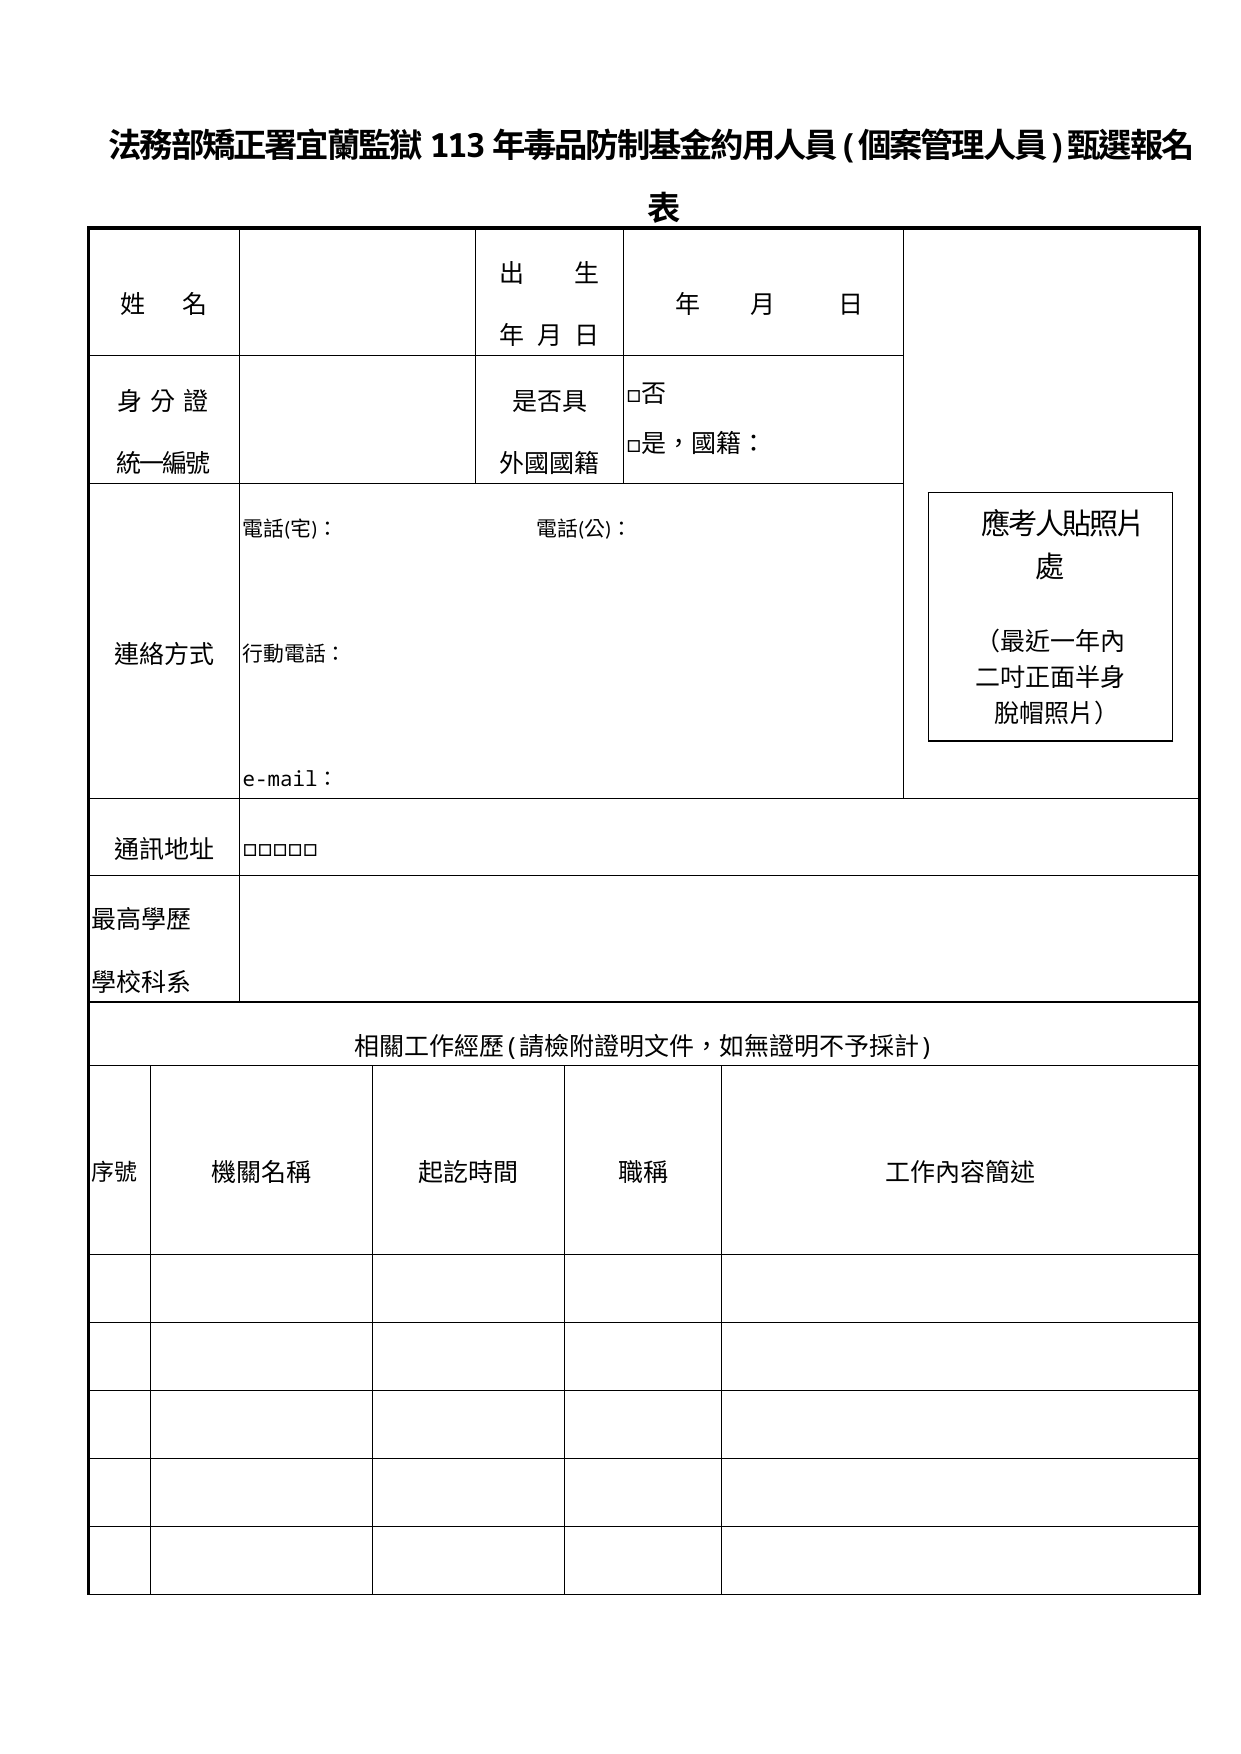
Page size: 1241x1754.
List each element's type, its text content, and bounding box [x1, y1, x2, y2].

table_cell 通訊地址 [90, 799, 239, 875]
table_cell [722, 1459, 1198, 1526]
table_cell [240, 876, 1198, 1001]
table_cell [151, 1255, 372, 1322]
table_cell [373, 1527, 564, 1594]
table_cell 序號 [90, 1066, 150, 1253]
table_cell 最高學歷 學校科系 [90, 876, 239, 1001]
table_cell 職稱 [565, 1066, 721, 1253]
table_cell [904, 230, 1198, 798]
table_cell □□□□□ [240, 799, 1198, 875]
table_cell 姓 名 [90, 230, 239, 354]
table_cell [151, 1527, 372, 1594]
table_cell 工作內容簡述 [722, 1066, 1198, 1253]
table_cell 連絡方式 [90, 484, 239, 798]
table_cell [565, 1527, 721, 1594]
table_cell □否 □是，國籍： [624, 356, 903, 483]
table_cell 年 月 日 [624, 230, 903, 354]
table_cell 身 分 證 統一編號 [90, 356, 239, 483]
table_cell [373, 1323, 564, 1389]
table_cell [565, 1391, 721, 1458]
table_cell [151, 1391, 372, 1458]
table_cell [90, 1323, 150, 1389]
table_header 法務部矯正署宜蘭監獄113年毒品防制基金約用人員(個案管理人員)甄選報名表 [89, 101, 1199, 226]
table_cell [240, 356, 475, 483]
table_cell [565, 1459, 721, 1526]
table_cell [565, 1255, 721, 1322]
table_cell [90, 1391, 150, 1458]
table_cell 出 生 年 月 日 [476, 230, 623, 354]
table_cell 機關名稱 [151, 1066, 372, 1253]
table_cell [90, 1527, 150, 1594]
table_cell 是否具 外國國籍 [476, 356, 623, 483]
table_cell [90, 1459, 150, 1526]
table_cell [151, 1459, 372, 1526]
table_cell [90, 1255, 150, 1322]
table_cell [373, 1255, 564, 1322]
table_cell [240, 230, 475, 354]
table_cell [373, 1391, 564, 1458]
table_cell 相關工作經歷(請檢附證明文件，如無證明不予採計) [90, 1003, 1198, 1065]
table_cell [722, 1323, 1198, 1389]
table_cell [722, 1391, 1198, 1458]
table_cell 電話(宅)： 電話(公)： 行動電話： e-mail： [240, 484, 903, 798]
table_cell 起訖時間 [373, 1066, 564, 1253]
table_cell [373, 1459, 564, 1526]
table_cell [151, 1323, 372, 1389]
table_cell [722, 1527, 1198, 1594]
table_cell [565, 1323, 721, 1389]
table_cell [722, 1255, 1198, 1322]
